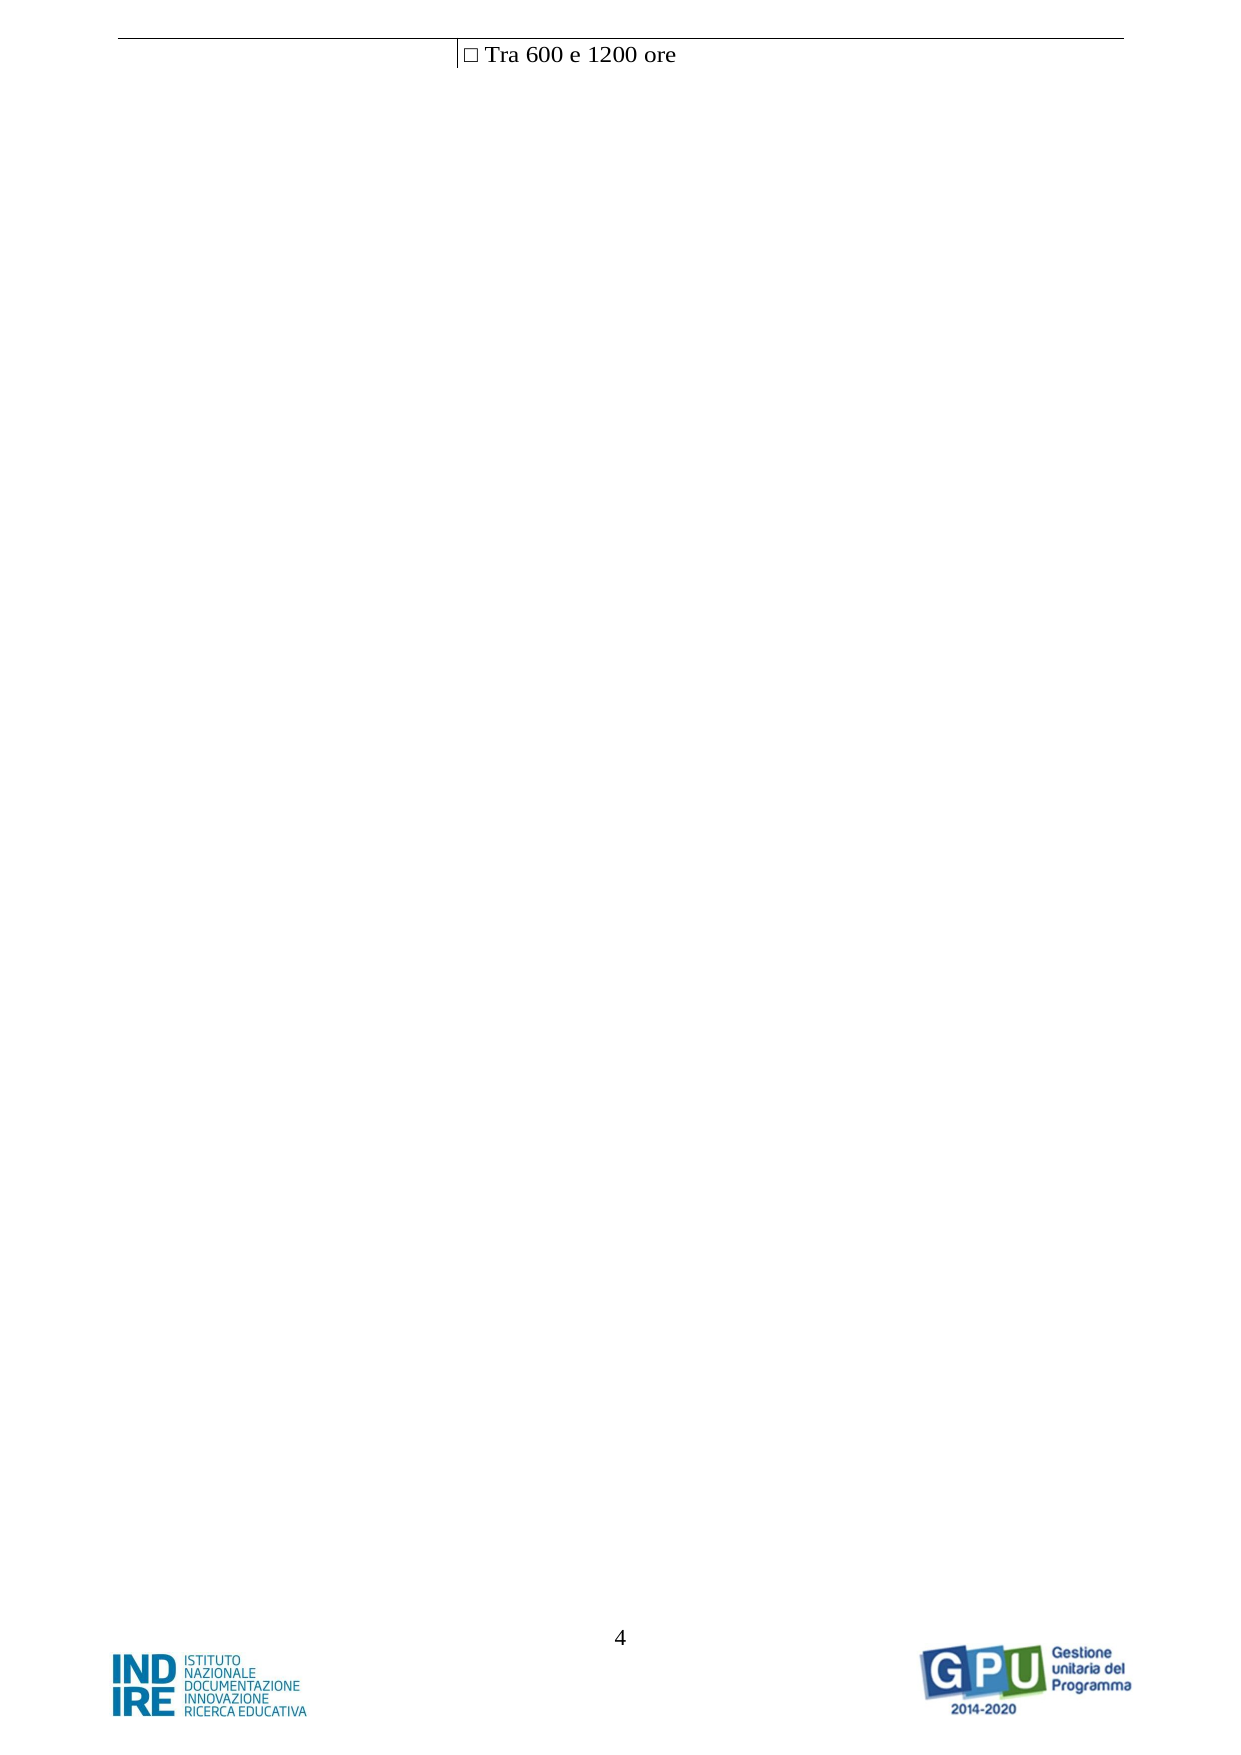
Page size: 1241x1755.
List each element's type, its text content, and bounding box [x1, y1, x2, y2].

table_cell [118, 39, 457, 68]
table_cell Meno di 20 ore Tra 20 e 100 ore Tra 100 e 300 ore Tra 300 e 600 ore Tra 600 e 1200 ore [458, 39, 1123, 68]
